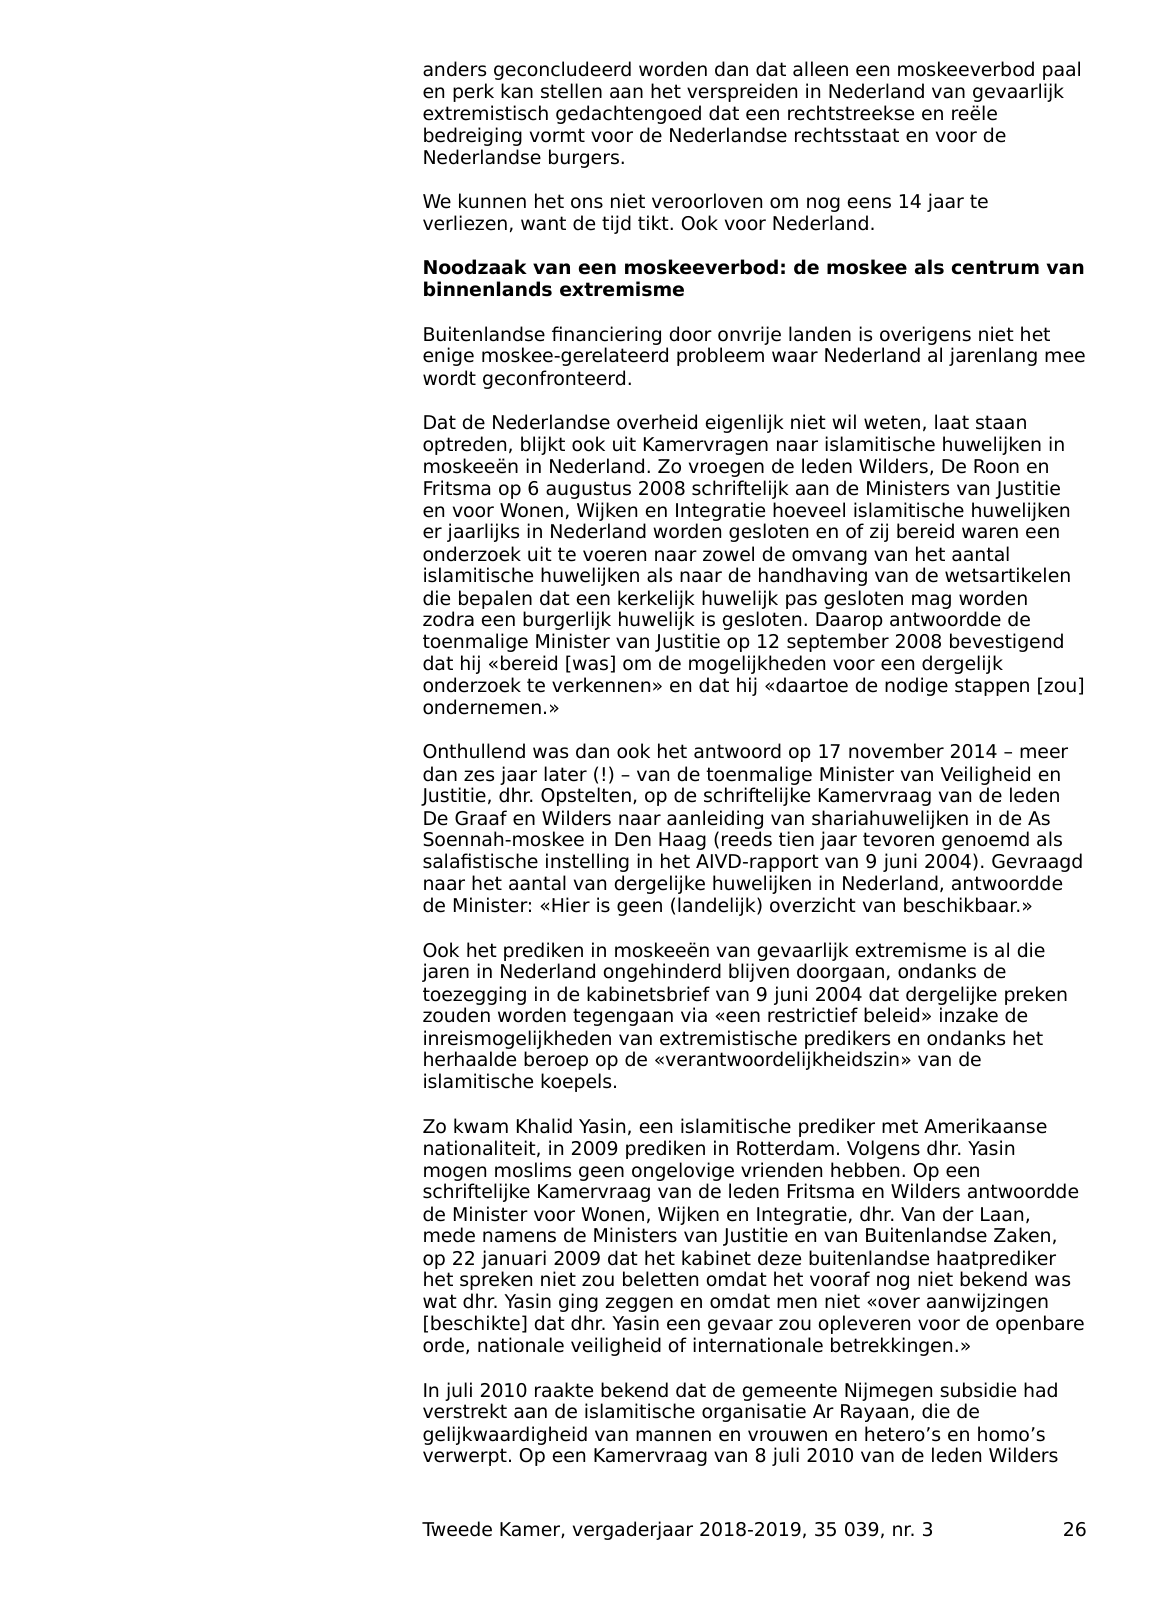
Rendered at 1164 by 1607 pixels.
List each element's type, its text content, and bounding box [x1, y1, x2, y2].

text We kunnen het ons niet veroorloven om nog eens 14 jaar te verliezen, want de tijd tikt. Ook voor Nederland. [422, 191, 1087, 235]
text Ook het prediken in moskeeën van gevaarlijk extremisme is al die jaren in Nederland ongehinderd blijven doorgaan, ondanks de toezegging in de kabinetsbrief van 9 juni 2004 dat dergelijke preken zouden worden tegengaan via «een restrictief beleid» inzake de inreismogelijkheden van extremistische predikers en ondanks het herhaalde beroep op de «verantwoordelijkheidszin» van de islamitische koepels. [422, 939, 1087, 1093]
text In juli 2010 raakte bekend dat de gemeente Nijmegen subsidie had verstrekt aan de islamitische organisatie Ar Rayaan, die de gelijkwaardigheid van mannen en vrouwen en hetero’s en homo’s verwerpt. Op een Kamervraag van 8 juli 2010 van de leden Wilders [422, 1379, 1087, 1467]
text Dat de Nederlandse overheid eigenlijk niet wil weten, laat staan optreden, blijkt ook uit Kamervragen naar islamitische huwelijken in moskeeën in Nederland. Zo vroegen de leden Wilders, De Roon en Fritsma op 6 augustus 2008 schriftelijk aan de Ministers van Justitie en voor Wonen, Wijken en Integratie hoeveel islamitische huwelijken er jaarlijks in Nederland worden gesloten en of zij bereid waren een onderzoek uit te voeren naar zowel de omvang van het aantal islamitische huwelijken als naar de handhaving van de wetsartikelen die bepalen dat een kerkelijk huwelijk pas gesloten mag worden zodra een burgerlijk huwelijk is gesloten. Daarop antwoordde de toenmalige Minister van Justitie op 12 september 2008 bevestigend dat hij «bereid [was] om de mogelijkheden voor een dergelijk onderzoek te verkennen» en dat hij «daartoe de nodige stappen [zou] ondernemen.» [422, 412, 1087, 719]
text anders geconcludeerd worden dan dat alleen een moskeeverbod paal en perk kan stellen aan het verspreiden in Nederland van gevaarlijk extremistisch gedachtengoed dat een rechtstreekse en reële bedreiging vormt voor de Nederlandse rechtsstaat en voor de Nederlandse burgers. [422, 59, 1087, 169]
subtitle Noodzaak van een moskeeverbod: de moskee als centrum van binnenlands extremisme [422, 257, 1087, 301]
text Zo kwam Khalid Yasin, een islamitische prediker met Amerikaanse nationaliteit, in 2009 prediken in Rotterdam. Volgens dhr. Yasin mogen moslims geen ongelovige vrienden hebben. Op een schriftelijke Kamervraag van de leden Fritsma en Wilders antwoordde de Minister voor Wonen, Wijken en Integratie, dhr. Van der Laan, mede namens de Ministers van Justitie en van Buitenlandse Zaken, op 22 januari 2009 dat het kabinet deze buitenlandse haatprediker het spreken niet zou beletten omdat het vooraf nog niet bekend was wat dhr. Yasin ging zeggen en omdat men niet «over aanwijzingen [beschikte] dat dhr. Yasin een gevaar zou opleveren voor de openbare orde, nationale veiligheid of internationale betrekkingen.» [422, 1116, 1087, 1357]
text Onthullend was dan ook het antwoord op 17 november 2014 – meer dan zes jaar later (!) – van de toenmalige Minister van Veiligheid en Justitie, dhr. Opstelten, op de schriftelijke Kamervraag van de leden De Graaf en Wilders naar aanleiding van shariahuwelijken in de As Soennah-moskee in Den Haag (reeds tien jaar tevoren genoemd als salafistische instelling in het AIVD-rapport van 9 juni 2004). Gevraagd naar het aantal van dergelijke huwelijken in Nederland, antwoordde de Minister: «Hier is geen (landelijk) overzicht van beschikbaar.» [422, 741, 1087, 917]
text Buitenlandse financiering door onvrije landen is overigens niet het enige moskee-gerelateerd probleem waar Nederland al jarenlang mee wordt geconfronteerd. [422, 323, 1087, 389]
